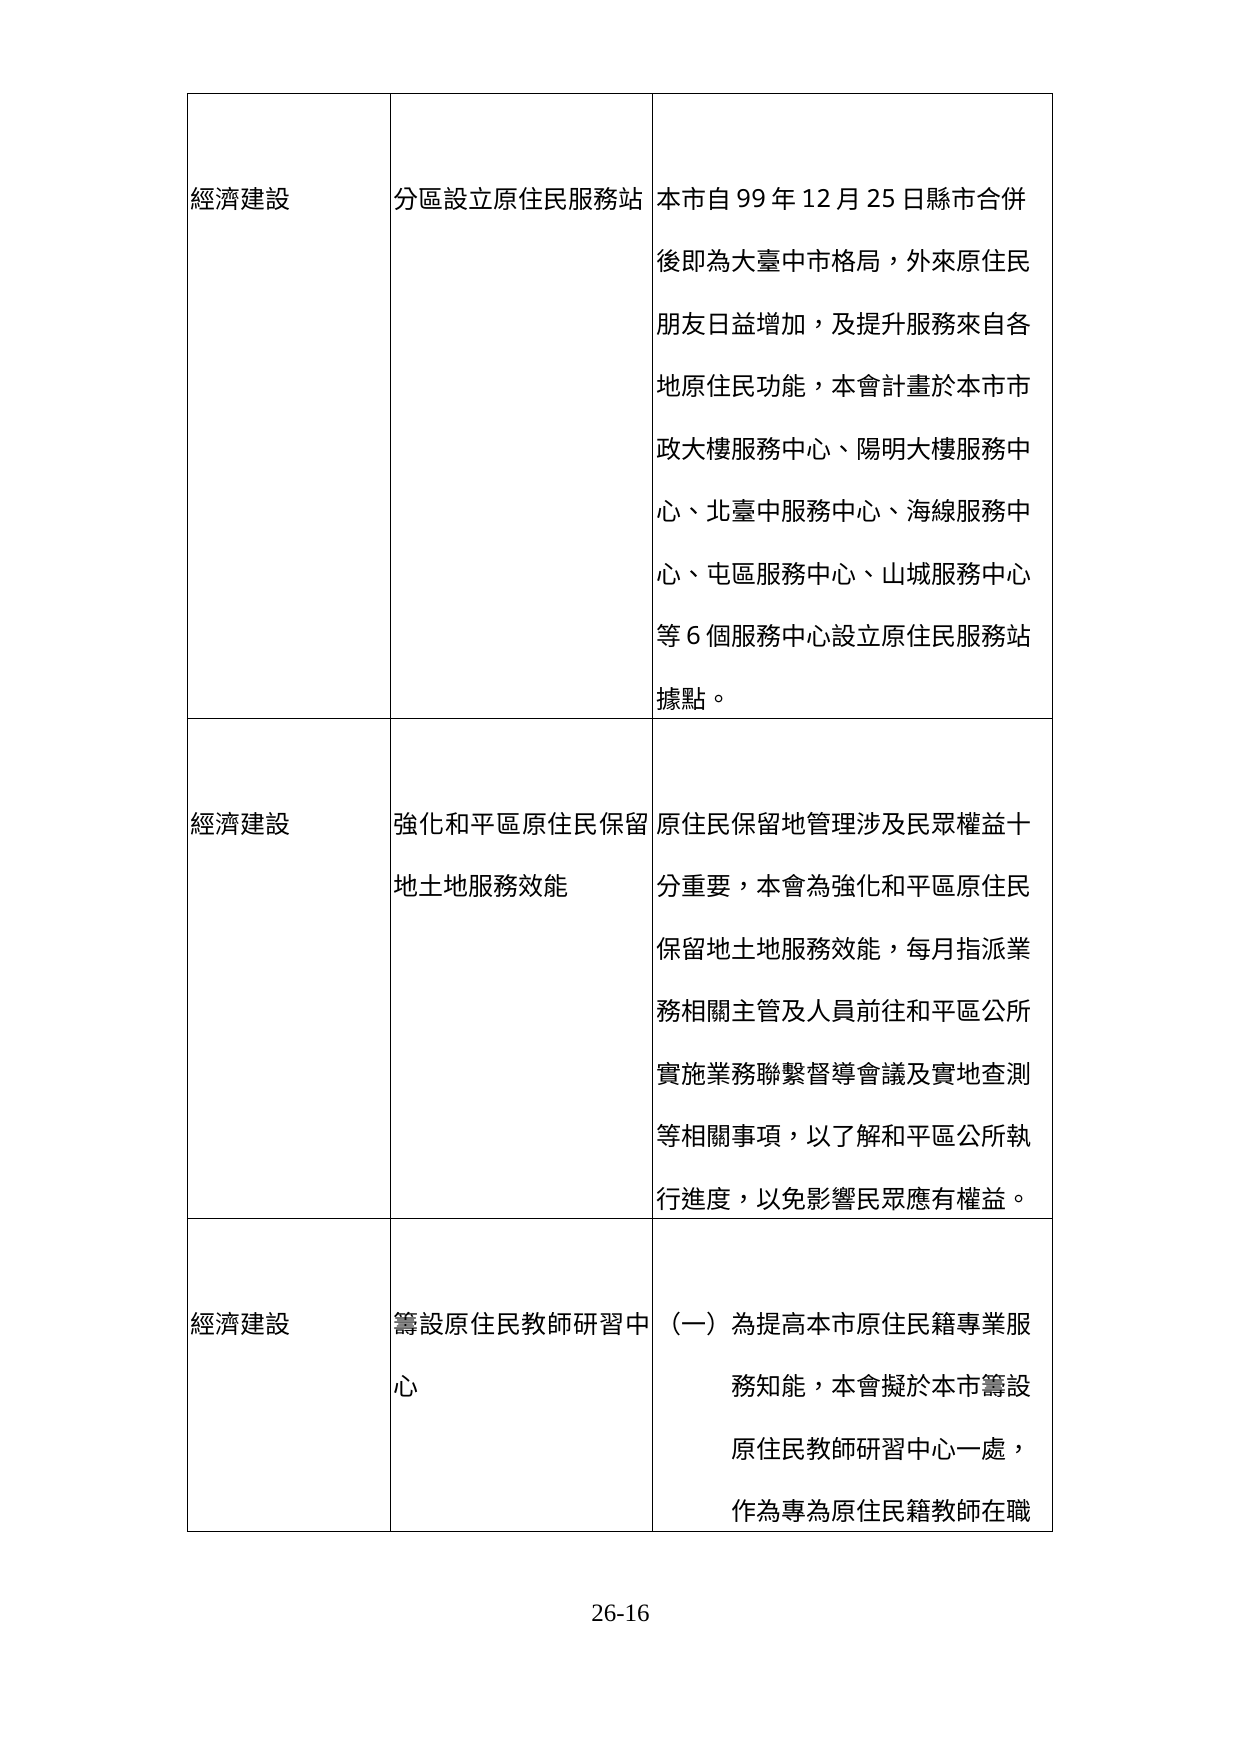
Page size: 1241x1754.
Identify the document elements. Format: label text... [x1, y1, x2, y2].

table_cell 原住民保留地管理涉及民眾權益十分重要，本會為強化和平區原住民保留地土地服務效能，每月指派業務相關主管及人員前往和平區公所實施業務聯繫督導會議及實地查測等相關事項，以了解和平區公所執行進度，以免影響民眾應有權益。 [653, 719, 1052, 1218]
table_cell 籌設原住民教師研習中心 [391, 1219, 652, 1531]
table_cell 分區設立原住民服務站 [391, 94, 652, 718]
table_cell 本市自99年12月25日縣市合併後即為大臺中市格局，外來原住民朋友日益增加，及提升服務來自各地原住民功能，本會計畫於本市市政大樓服務中心、陽明大樓服務中心、北臺中服務中心、海線服務中心、屯區服務中心、山城服務中心等6個服務中心設立原住民服務站據點。 [653, 94, 1052, 718]
table_cell 經濟建設 [188, 94, 390, 718]
table_cell 經濟建設 [188, 1219, 390, 1531]
table_cell 經濟建設 [188, 719, 390, 1218]
table_cell 強化和平區原住民保留地土地服務效能 [391, 719, 652, 1218]
table_cell （一）為提高本市原住民籍專業服務知能，本會擬於本市籌設原住民教師研習中心一處，作為專為原住民籍教師在職 [653, 1219, 1052, 1531]
